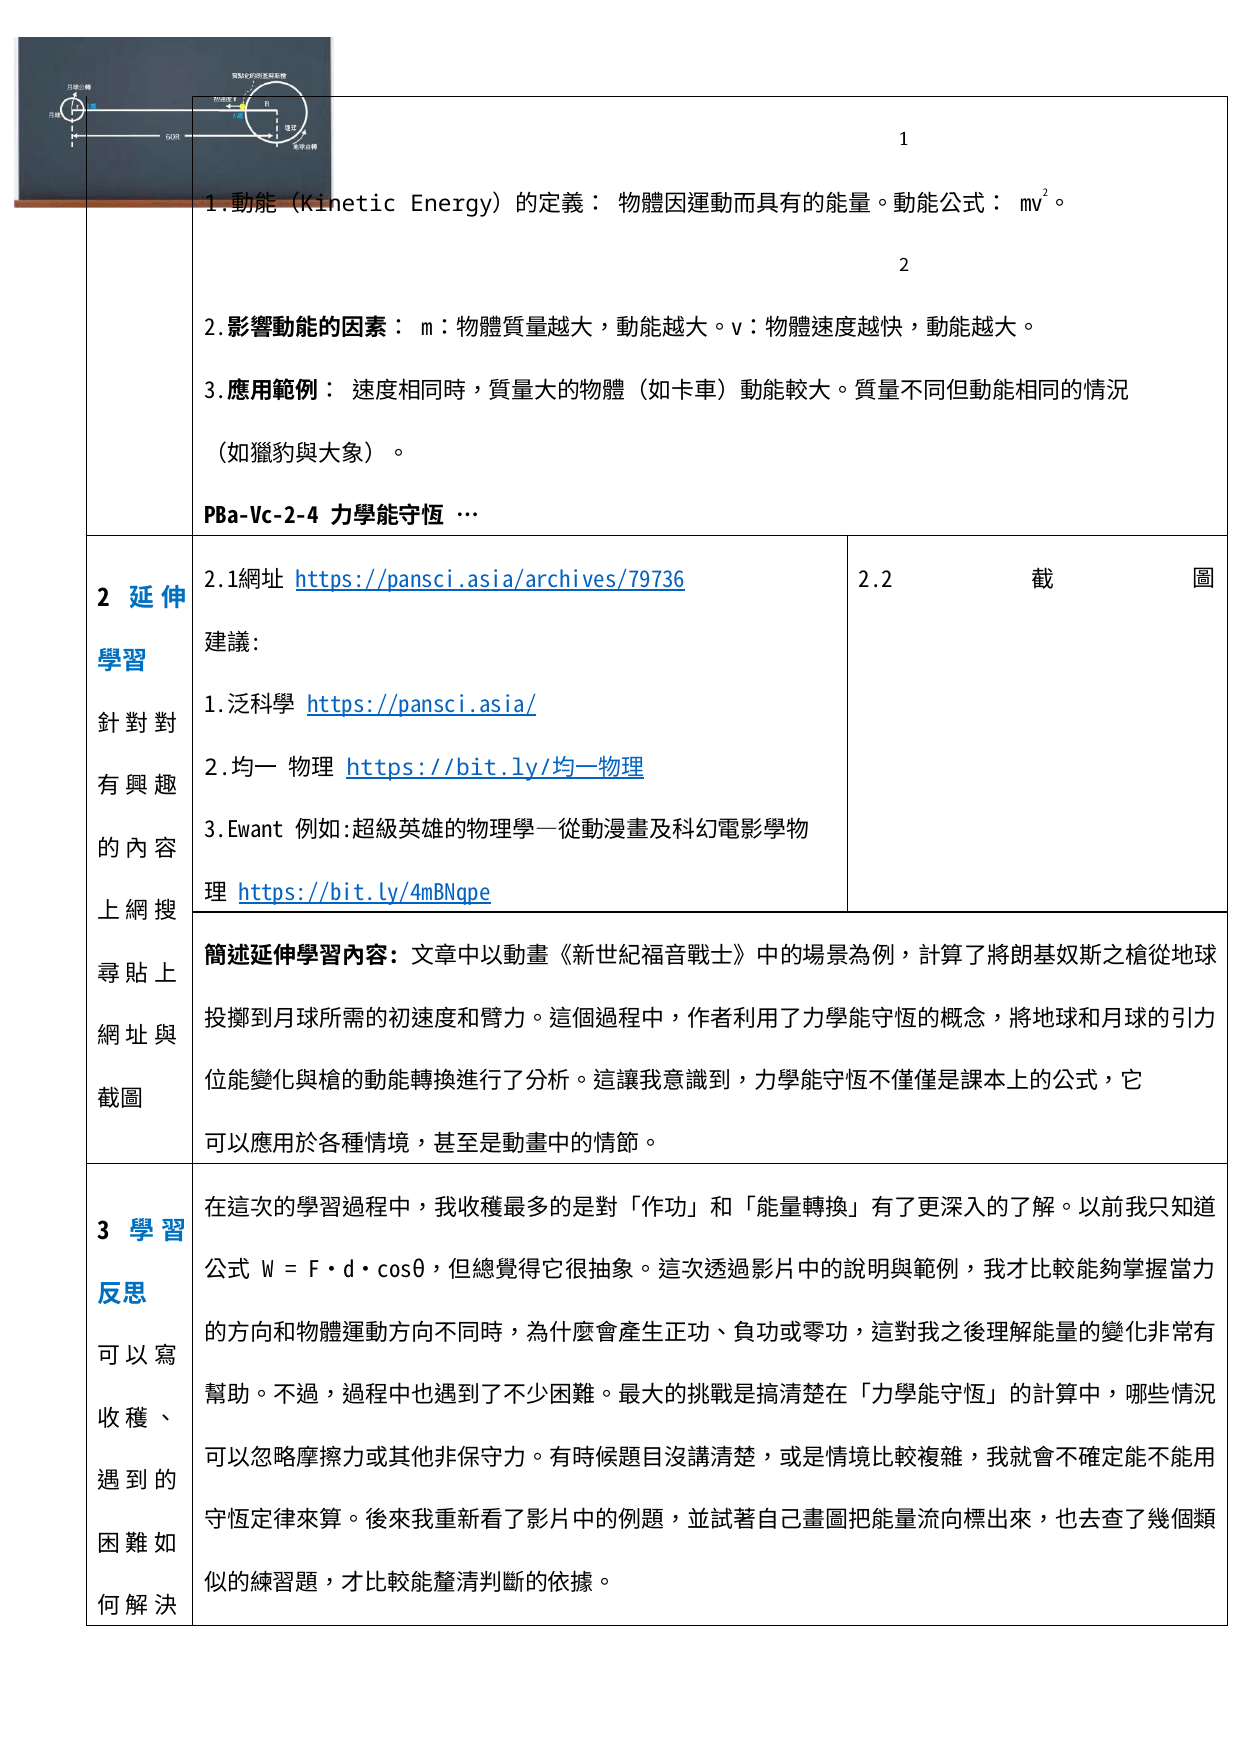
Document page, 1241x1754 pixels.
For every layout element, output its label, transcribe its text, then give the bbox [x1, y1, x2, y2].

table_cell [87, 208, 192, 535]
table_cell PBa-Vc-2-1 作功的定義 1.作功（Work）是力對物體作用並導致動能改變的過程。 公式：W=F⋅d⋅cosθ W = F．d。作功的單位：焦耳（Joule）。 2.影響作功的因素： 力的大小 F、物體移動的距離 d、力與運動方向的夾角 θ 3.正功與負功： 力與運動方向相同，作正功，速度增加，動能增大。力與運動方向相反，作負功，速度減少， 動能降低。 PBa-Vc-2-2 能量有位能的形式 1.位能（Potential Energy）的定義： 物體因位置而具有的能量。重力位能公式：U=mgh。 2.影響位能的因素： 質量 m 高度 h。 3.應用範例 高處掉落的物體，質量或高度越大，位能越大，造成的危險性也更高。颱風天花盆掉落，根據高度與質量比較其危險程度。 PBa-Vc-2-3 能量有動能的形式 1 1.動能（Kinetic Energy）的定義： 物體因運動而具有的能量。動能公式： mv2。 2 2.影響動能的因素： m：物體質量越大，動能越大。v：物體速度越快，動能越大。 3.應用範例： 速度相同時，質量大的物體（如卡車）動能較大。質量不同但動能相同的情況（如獵豹與大象）。 PBa-Vc-2-4 力學能守恆 … [193, 97, 1227, 535]
table_cell 簡述延伸學習內容: 文章中以動畫《新世紀福音戰士》中的場景為例，計算了將朗基奴斯之槍從地球投擲到月球所需的初速度和臂力。這個過程中，作者利用了力學能守恆的概念，將地球和月球的引力位能變化與槍的動能轉換進行了分析。這讓我意識到，力學能守恆不僅僅是課本上的公式，它 可以應用於各種情境，甚至是動畫中的情節。 [193, 913, 1227, 1162]
table_cell 2 延伸學習 針對對有興趣的內容上網搜尋貼上網址與截圖 [87, 536, 192, 1162]
table_cell 在這次的學習過程中，我收穫最多的是對「作功」和「能量轉換」有了更深入的了解。以前我只知道公式 W = F·d·cosθ，但總覺得它很抽象。這次透過影片中的說明與範例，我才比較能夠掌握當力的方向和物體運動方向不同時，為什麼會產生正功、負功或零功，這對我之後理解能量的變化非常有幫助。不過，過程中也遇到了不少困難。最大的挑戰是搞清楚在「力學能守恆」的計算中，哪些情況可以忽略摩擦力或其他非保守力。有時候題目沒講清楚，或是情境比較複雜，我就會不確定能不能用守恆定律來算。後來我重新看了影片中的例題，並試著自己畫圖把能量流向標出來，也去查了幾個類似的練習題，才比較能釐清判斷的依據。 [193, 1164, 1227, 1625]
table_cell 2.2 截 [848, 536, 1056, 911]
table_cell [1056, 536, 1174, 911]
table_cell 3 學習反思 可以寫收穫、遇到的困難如何解決 [87, 1164, 192, 1625]
table_cell 2.1網址 https://pansci.asia/archives/79736 建議: 1.泛科學 https://pansci.asia/ 2.均一 物理 https://bit.ly/均一物理 3.Ewant 例如:超級英雄的物理學—從動漫畫及科幻電影學物理 https://bit.ly/4mBNqpe [193, 536, 847, 911]
table_cell 圖 [1174, 536, 1227, 911]
